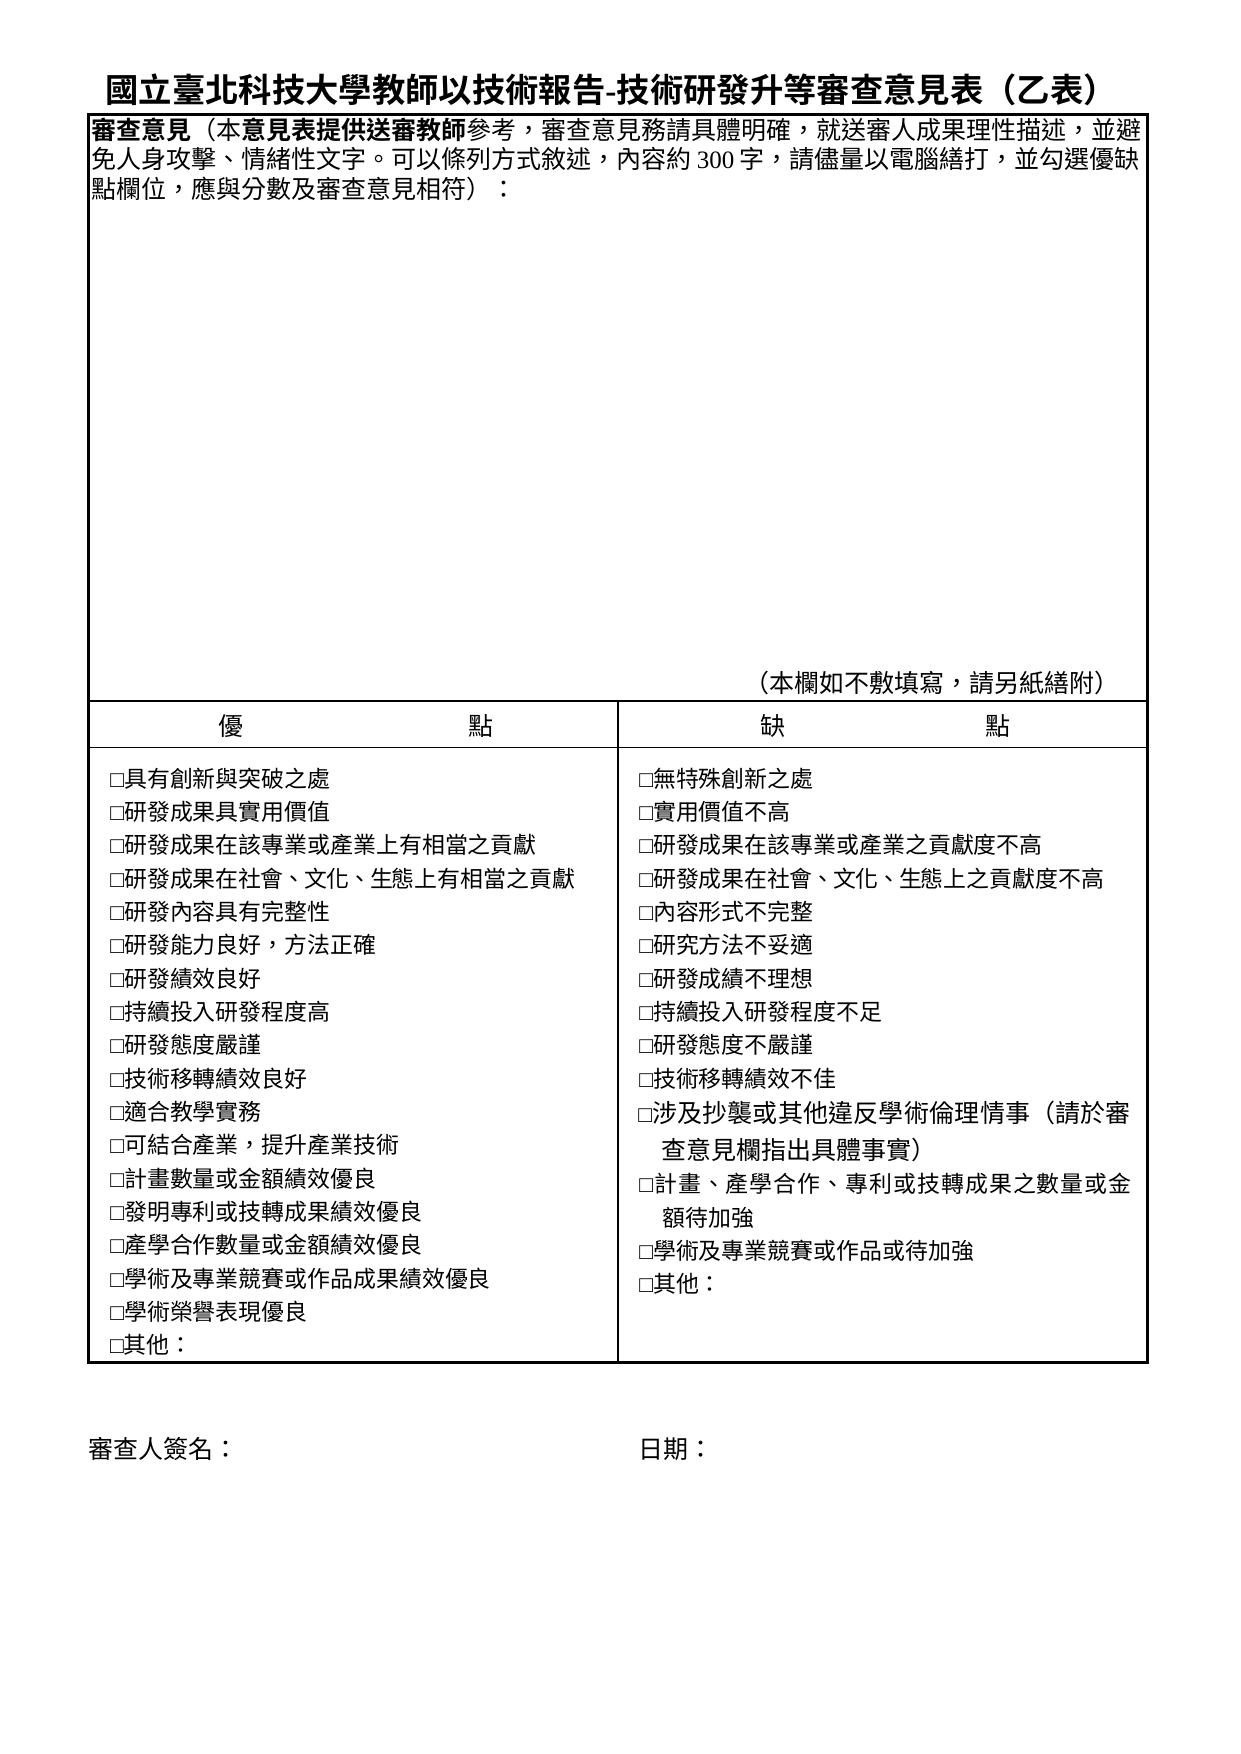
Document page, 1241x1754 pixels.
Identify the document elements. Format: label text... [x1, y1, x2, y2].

table_cell 優 點 [90, 702, 617, 746]
table_cell □具有創新與突破之處 □研發成果具實用價值 □研發成果在該專業或產業上有相當之貢獻 □研發成果在社會、文化、生態上有相當之貢獻 □研發內容具有完整性 □研發能力良好，方法正確 □研發績效良好 □持續投入研發程度高 □研發態度嚴謹 □技術移轉績效良好 □適合教學實務 □可結合產業，提升產業技術 □計畫數量或金額績效優良 □發明專利或技轉成果績效優良 □產學合作數量或金額績效優良 □學術及專業競賽或作品成果績效優良 □學術榮譽表現優良 □其他： [90, 748, 617, 1361]
text 國立臺北科技大學教師以技術報告-技術研發升等審查意見表（乙表） [89, 59, 1152, 113]
text 審查人簽名： 日期： [89, 1430, 1152, 1466]
table_cell □無特殊創新之處 □實用價值不高 □研發成果在該專業或產業之貢獻度不高 □研發成果在社會、文化、生態上之貢獻度不高 □內容形式不完整 □研究方法不妥適 □研發成績不理想 □持續投入研發程度不足 □研發態度不嚴謹 □技術移轉績效不佳 □涉及抄襲或其他違反學術倫理情事（請於審查意見欄指出具體事實） □計畫、產學合作、專利或技轉成果之數量或金額待加強 □學術及專業競賽或作品或待加強 □其他： [619, 748, 1146, 1361]
table_cell 缺 點 [619, 702, 1146, 746]
table_header 審查意見（本意見表提供送審教師參考，審查意見務請具體明確，就送審人成果理性描述，並避免人身攻擊、情緒性文字。可以條列方式敘述，內容約300字，請儘量以電腦繕打，並勾選優缺點欄位，應與分數及審查意見相符）： （本欄如不敷填寫，請另紙繕附） [90, 116, 1146, 700]
